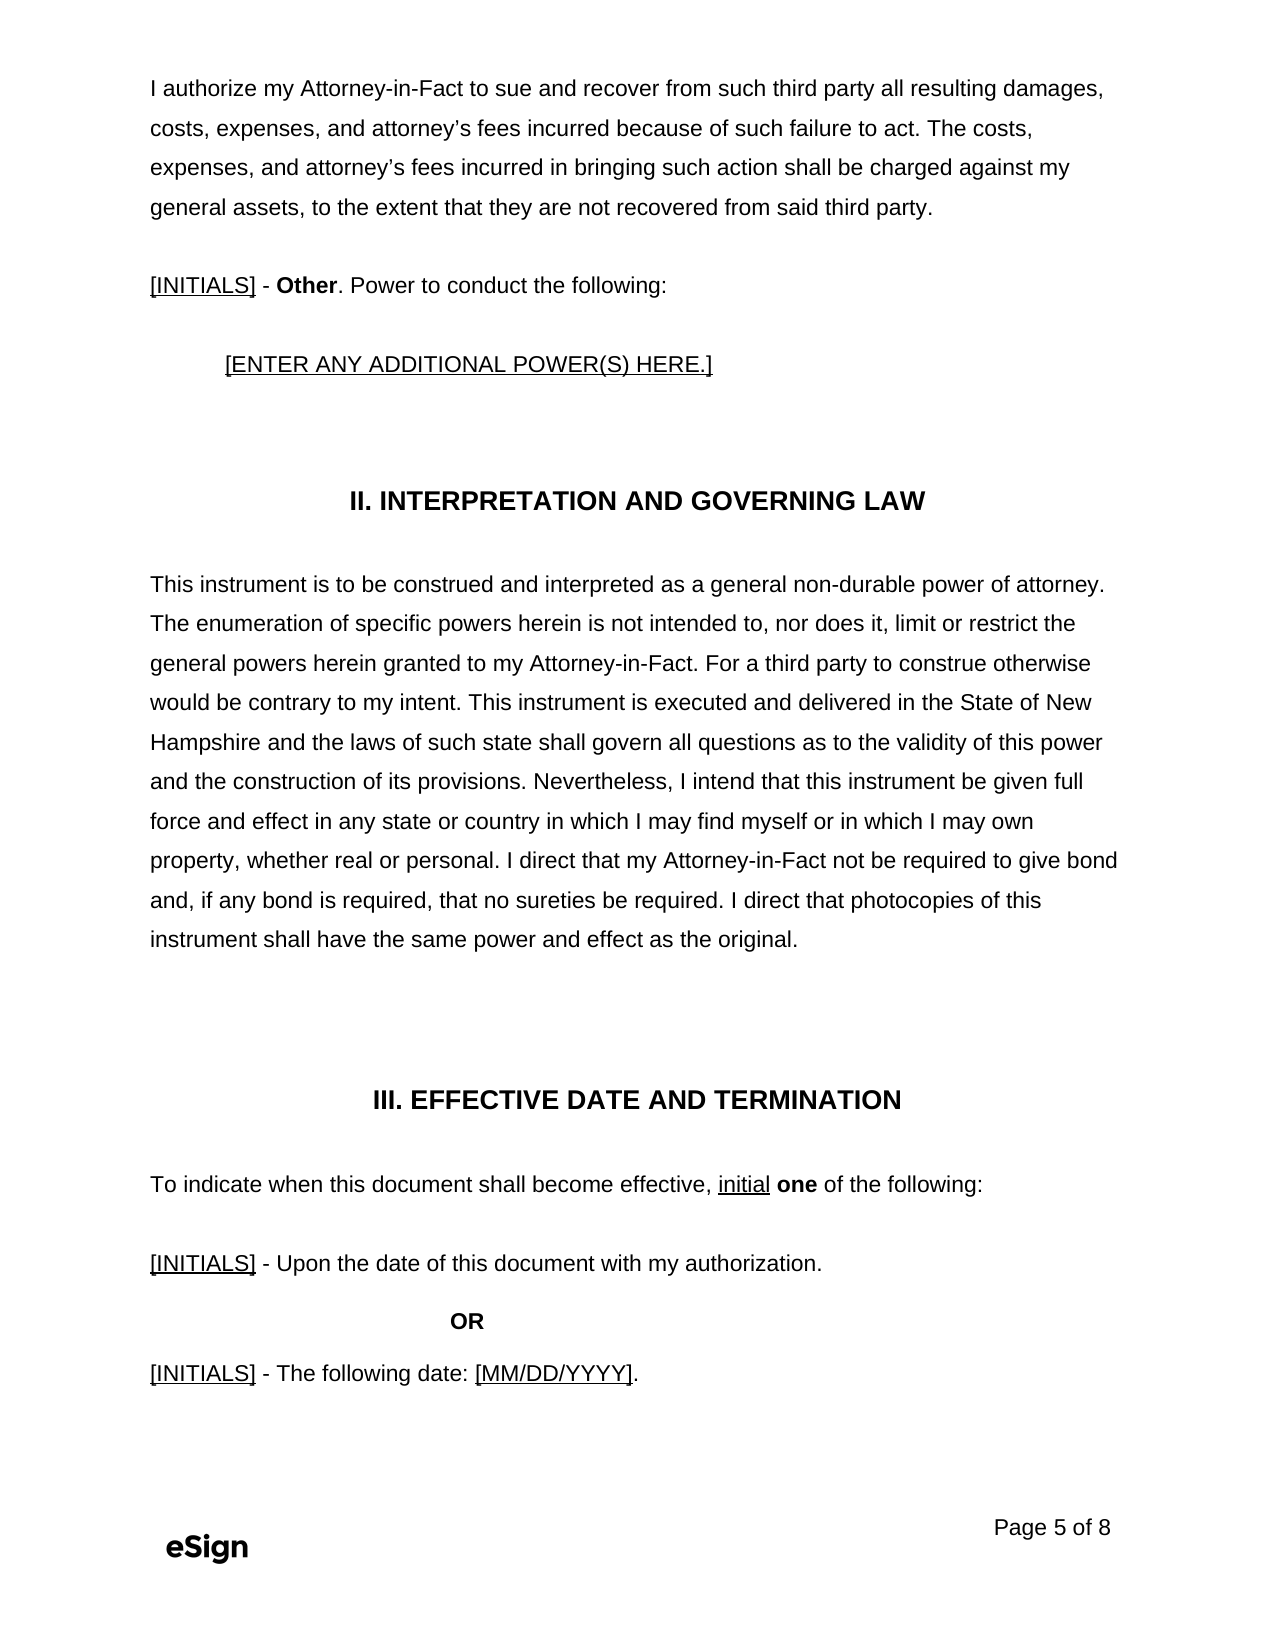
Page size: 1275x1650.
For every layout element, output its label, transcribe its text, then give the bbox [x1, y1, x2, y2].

text OR [450, 1308, 1125, 1334]
text This instrument is to be construed and interpreted as a general non-durable power of attorney. The enumeration of specific powers herein is not intended to, nor does it, limit or restrict the general powers herein granted to my Attorney-in-Fact. For a third party to construe otherwise would be contrary to my intent. This instrument is executed and delivered in the State of New Hampshire and the laws of such state shall govern all questions as to the validity of this power and the construction of its provisions. Nevertheless, I intend that this instrument be given full force and effect in any state or country in which I may find myself or in which I may own property, whether real or personal. I direct that my Attorney-in-Fact not be required to give bond and, if any bond is required, that no sureties be required. I direct that photocopies of this instrument shall have the same power and effect as the original. [150, 571, 1125, 953]
text [ENTER ANY ADDITIONAL POWER(S) HERE.] [150, 351, 1125, 378]
text [INITIALS] - Upon the date of this document with my authorization. [150, 1249, 1125, 1276]
text [INITIALS] - Other. Power to conduct the following: [150, 272, 1125, 299]
text II. INTERPRETATION AND GOVERNING LAW [150, 484, 1125, 516]
text To indicate when this document shall become effective, initial one of the following: [150, 1171, 1125, 1197]
text [INITIALS] - The following date: [MM/DD/YYYY]. [150, 1360, 1125, 1386]
text I authorize my Attorney-in-Fact to sue and recover from such third party all resulting damages, costs, expenses, and attorney’s fees incurred because of such failure to act. The costs, expenses, and attorney’s fees incurred in bringing such action shall be charged against my general assets, to the extent that they are not recovered from said third party. [150, 75, 1125, 220]
text III. EFFECTIVE DATE AND TERMINATION [150, 1084, 1125, 1115]
